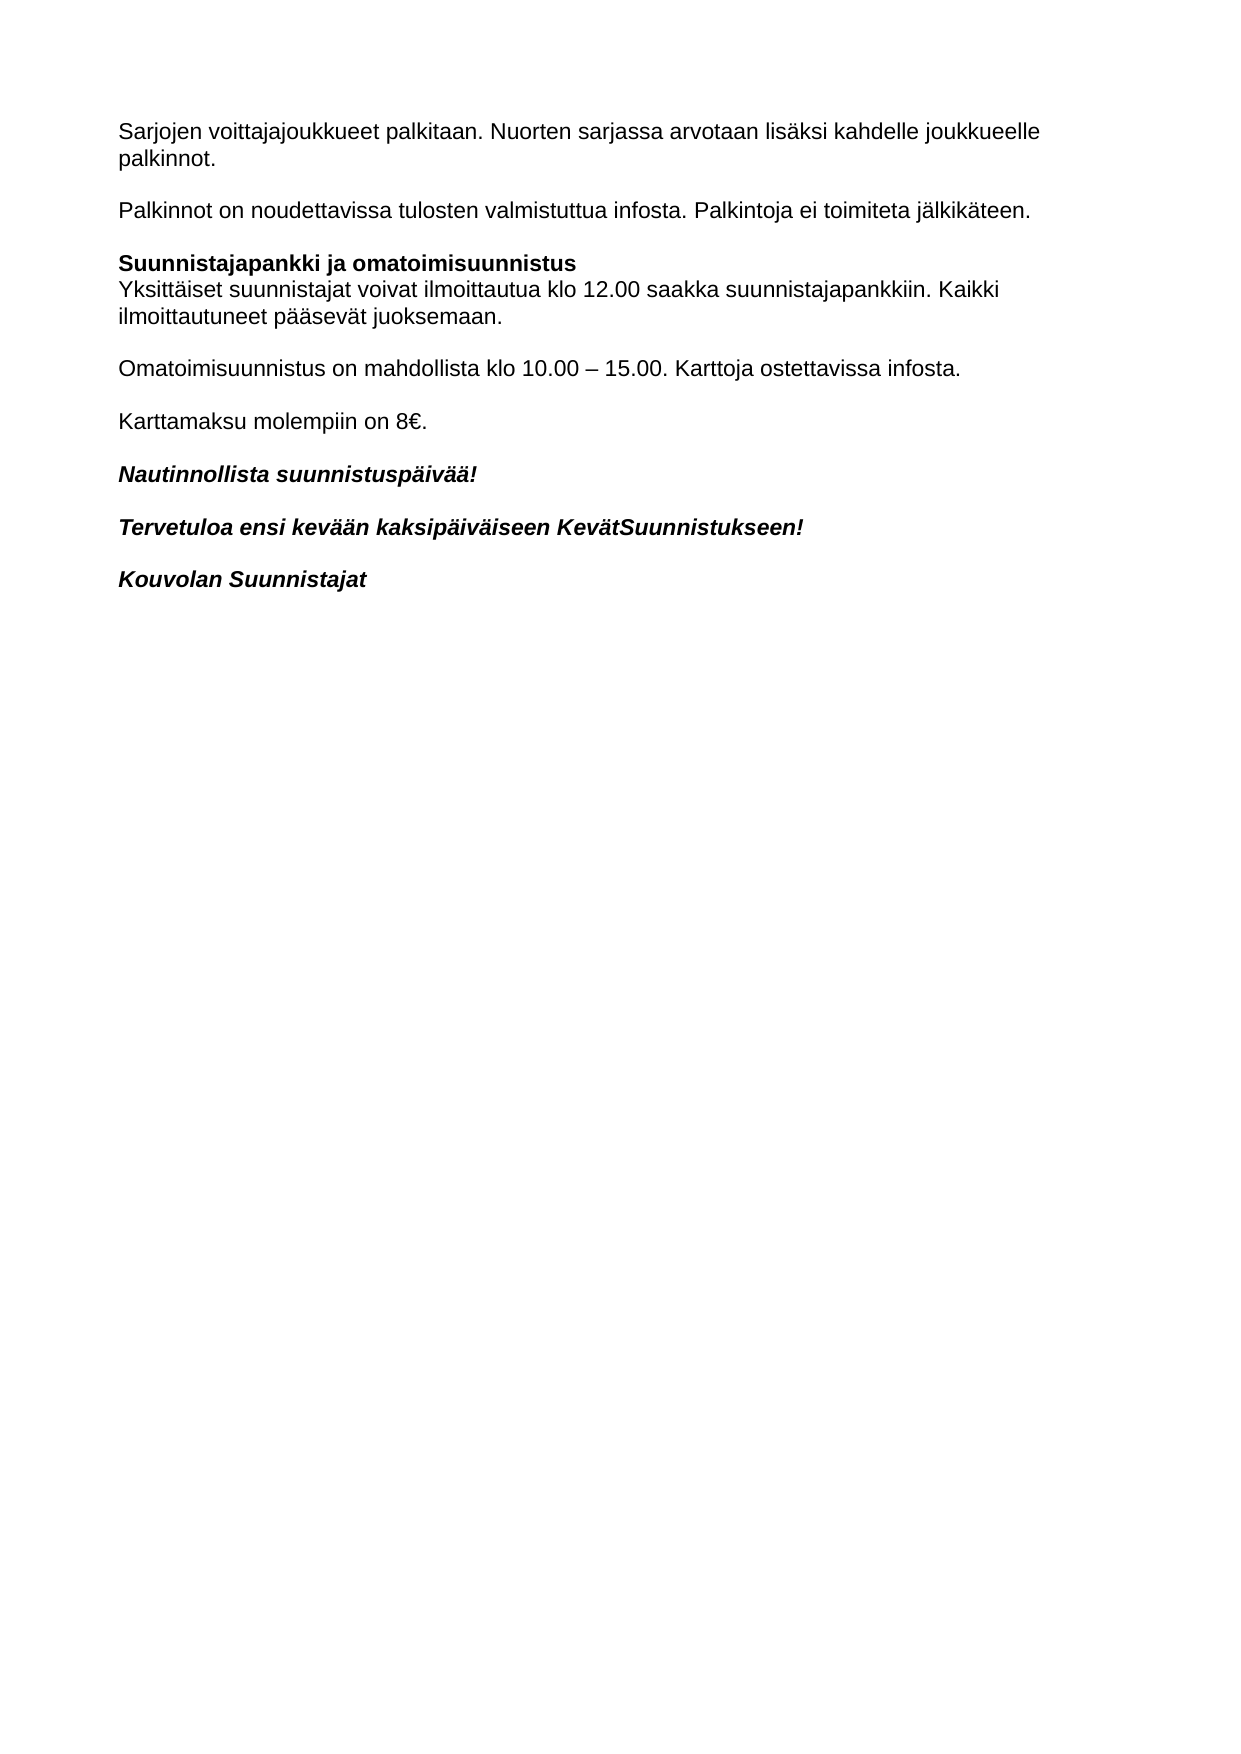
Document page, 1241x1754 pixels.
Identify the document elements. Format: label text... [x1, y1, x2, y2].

text Kouvolan Suunnistajat [118, 566, 1122, 592]
text Palkinnot on noudettavissa tulosten valmistuttua infosta. Palkintoja ei toimiteta jälkikäteen. [118, 197, 1122, 223]
text Suunnistajapankki ja omatoimisuunnistus [118, 250, 1122, 276]
text Sarjojen voittajajoukkueet palkitaan. Nuorten sarjassa arvotaan lisäksi kahdelle joukkueelle palkinnot. [118, 118, 1122, 171]
text Yksittäiset suunnistajat voivat ilmoittautua klo 12.00 saakka suunnistajapankkiin. Kaikki ilmoittautuneet pääsevät juoksemaan. [118, 276, 1122, 329]
text Tervetuloa ensi kevään kaksipäiväiseen KevätSuunnistukseen! [118, 513, 1122, 540]
text Karttamaksu molempiin on 8€. [118, 408, 1122, 434]
text Nautinnollista suunnistuspäivää! [118, 461, 1122, 487]
text Omatoimisuunnistus on mahdollista klo 10.00 – 15.00. Karttoja ostettavissa infosta. [118, 355, 1122, 382]
